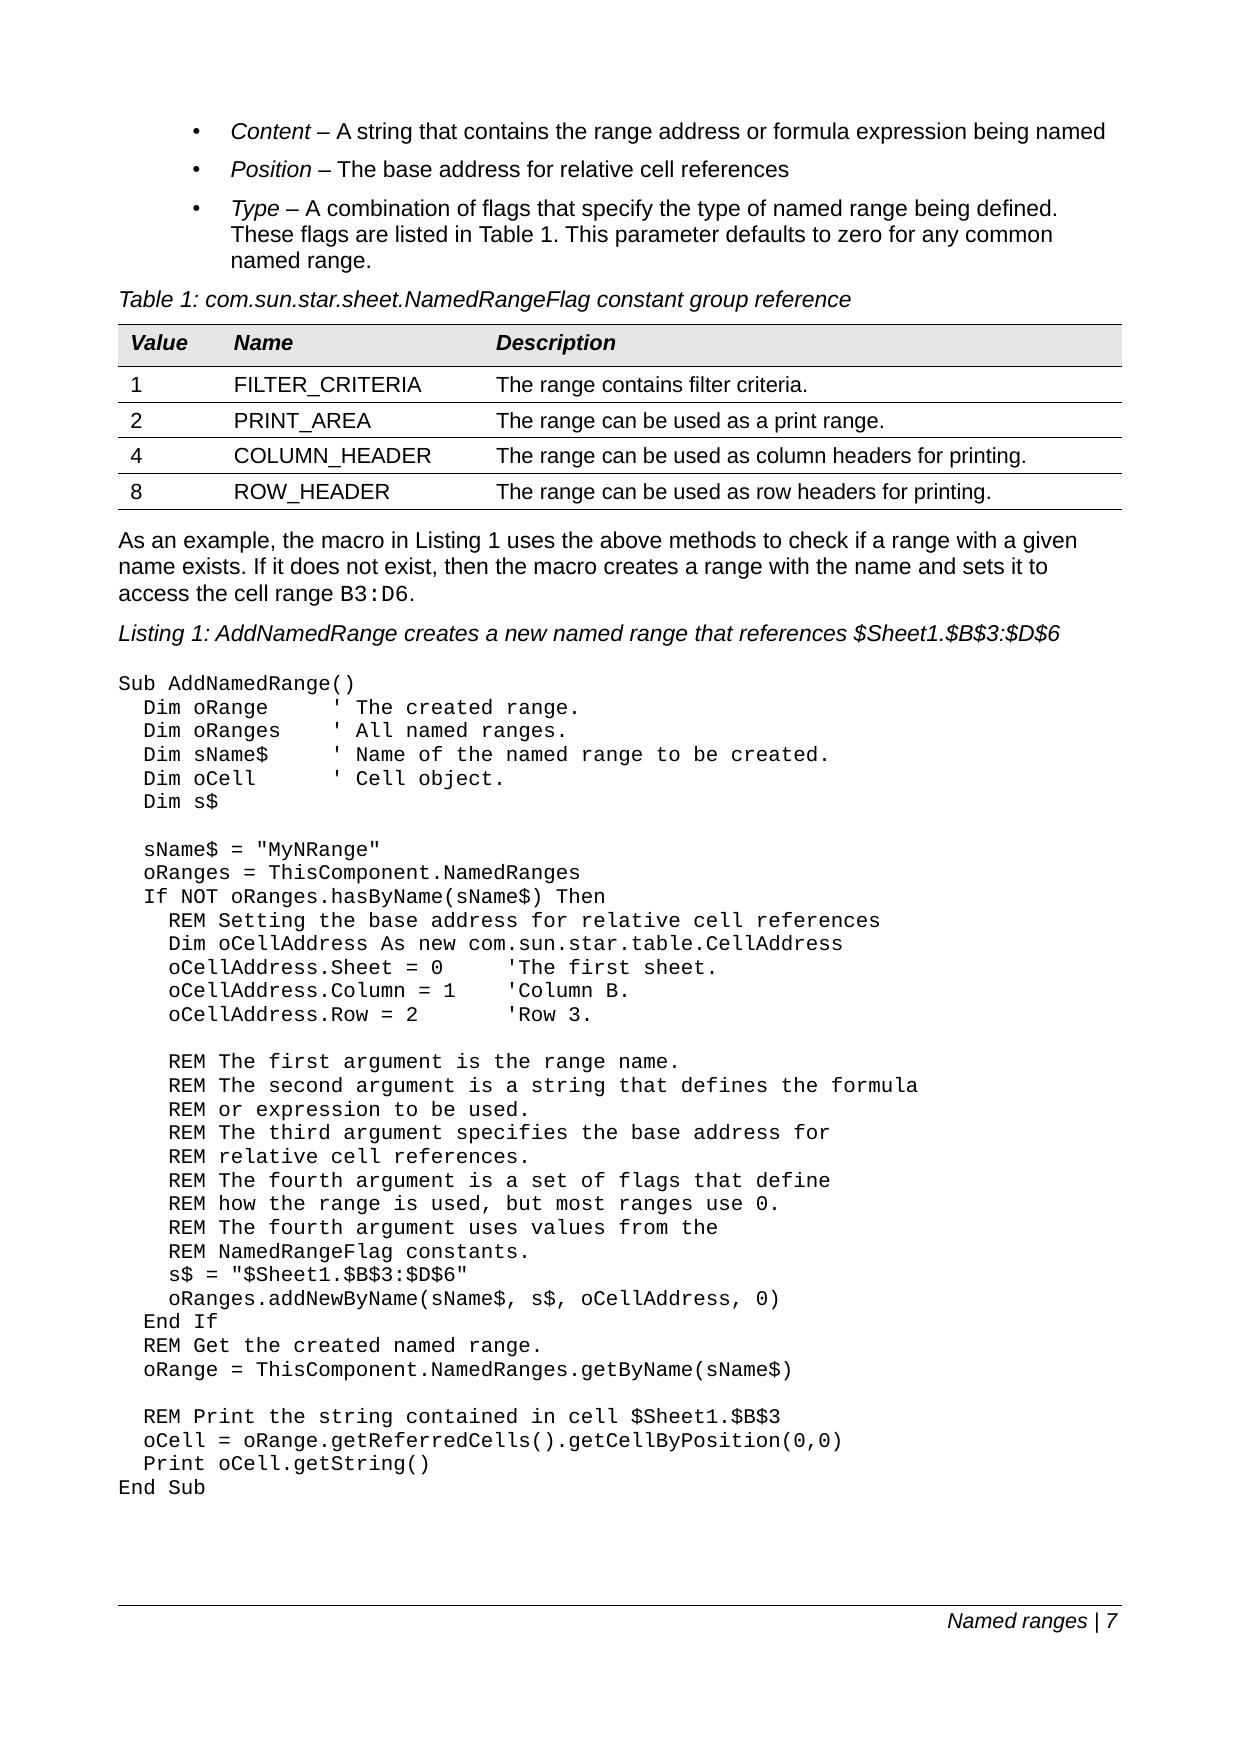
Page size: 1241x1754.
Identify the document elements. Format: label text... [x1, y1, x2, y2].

list Type – A combination of flags that specify the type of named range being defined. These flags are listed in Table 1. This parameter defaults to zero for any common named range. [192, 195, 1122, 274]
text oRanges = ThisComponent.NamedRanges [118, 862, 1122, 886]
table_cell The range can be used as a print range. [484, 403, 1122, 437]
text Dim oCell ' Cell object. [118, 768, 1122, 791]
text oCellAddress.Sheet = 0 'The first sheet. [118, 957, 1122, 981]
text s$ = "$Sheet1.$B$3:$D$6" [118, 1264, 1122, 1288]
text If NOT oRanges.hasByName(sName$) Then [118, 886, 1122, 909]
text End If [118, 1312, 1122, 1335]
text REM NamedRangeFlag constants. [118, 1241, 1122, 1264]
table_cell The range can be used as column headers for printing. [484, 438, 1122, 473]
text Dim sName$ ' Name of the named range to be created. [118, 744, 1122, 768]
text REM The fourth argument uses values from the [118, 1217, 1122, 1241]
text As an example, the macro in Listing 1 uses the above methods to check if a range with a given name exists. If it does not exist, then the macro creates a range with the name and sets it to access the cell range B3:D6. [118, 527, 1122, 608]
table_cell 8 [118, 474, 222, 509]
table_cell FILTER_CRITERIA [222, 367, 484, 402]
text Listing 1: AddNamedRange creates a new named range that references $Sheet1.$B$3:$D$6 [118, 620, 1122, 647]
table_cell ROW_HEADER [222, 474, 484, 509]
text REM Setting the base address for relative cell references [118, 909, 1122, 933]
text REM The first argument is the range name. [118, 1051, 1122, 1075]
table_cell The range can be used as row headers for printing. [484, 474, 1122, 509]
text Dim s$ [118, 791, 1122, 815]
text REM The second argument is a string that defines the formula [118, 1075, 1122, 1099]
text oCell = oRange.getReferredCells().getCellByPosition(0,0) [118, 1430, 1122, 1453]
text End Sub [118, 1477, 1122, 1501]
text oCellAddress.Column = 1 'Column B. [118, 981, 1122, 1004]
text REM how the range is used, but most ranges use 0. [118, 1193, 1122, 1217]
text REM Get the created named range. [118, 1335, 1122, 1359]
text Dim oRange ' The created range. [118, 697, 1122, 720]
text REM or expression to be used. [118, 1099, 1122, 1122]
table_cell COLUMN_HEADER [222, 438, 484, 473]
table_cell 4 [118, 438, 222, 473]
text Table 1: com.sun.star.sheet.NamedRangeFlag constant group reference [118, 286, 1122, 312]
list Content – A string that contains the range address or formula expression being named [192, 118, 1122, 144]
text REM relative cell references. [118, 1146, 1122, 1170]
text REM Print the string contained in cell $Sheet1.$B$3 [118, 1406, 1122, 1430]
table_header Name [222, 325, 484, 366]
table_header Description [484, 325, 1122, 366]
table_cell PRINT_AREA [222, 403, 484, 437]
table_header Value [118, 325, 222, 366]
text oRange = ThisComponent.NamedRanges.getByName(sName$) [118, 1359, 1122, 1382]
text oRanges.addNewByName(sName$, s$, oCellAddress, 0) [118, 1288, 1122, 1312]
text REM The fourth argument is a set of flags that define [118, 1170, 1122, 1193]
text sName$ = "MyNRange" [118, 839, 1122, 862]
table_cell The range contains filter criteria. [484, 367, 1122, 402]
text Print oCell.getString() [118, 1453, 1122, 1477]
text Dim oRanges ' All named ranges. [118, 720, 1122, 744]
text Dim oCellAddress As new com.sun.star.table.CellAddress [118, 933, 1122, 957]
table_cell 1 [118, 367, 222, 402]
text REM The third argument specifies the base address for [118, 1122, 1122, 1146]
text oCellAddress.Row = 2 'Row 3. [118, 1004, 1122, 1028]
text Sub AddNamedRange() [118, 673, 1122, 697]
table_cell 2 [118, 403, 222, 437]
list Position – The base address for relative cell references [192, 156, 1122, 183]
